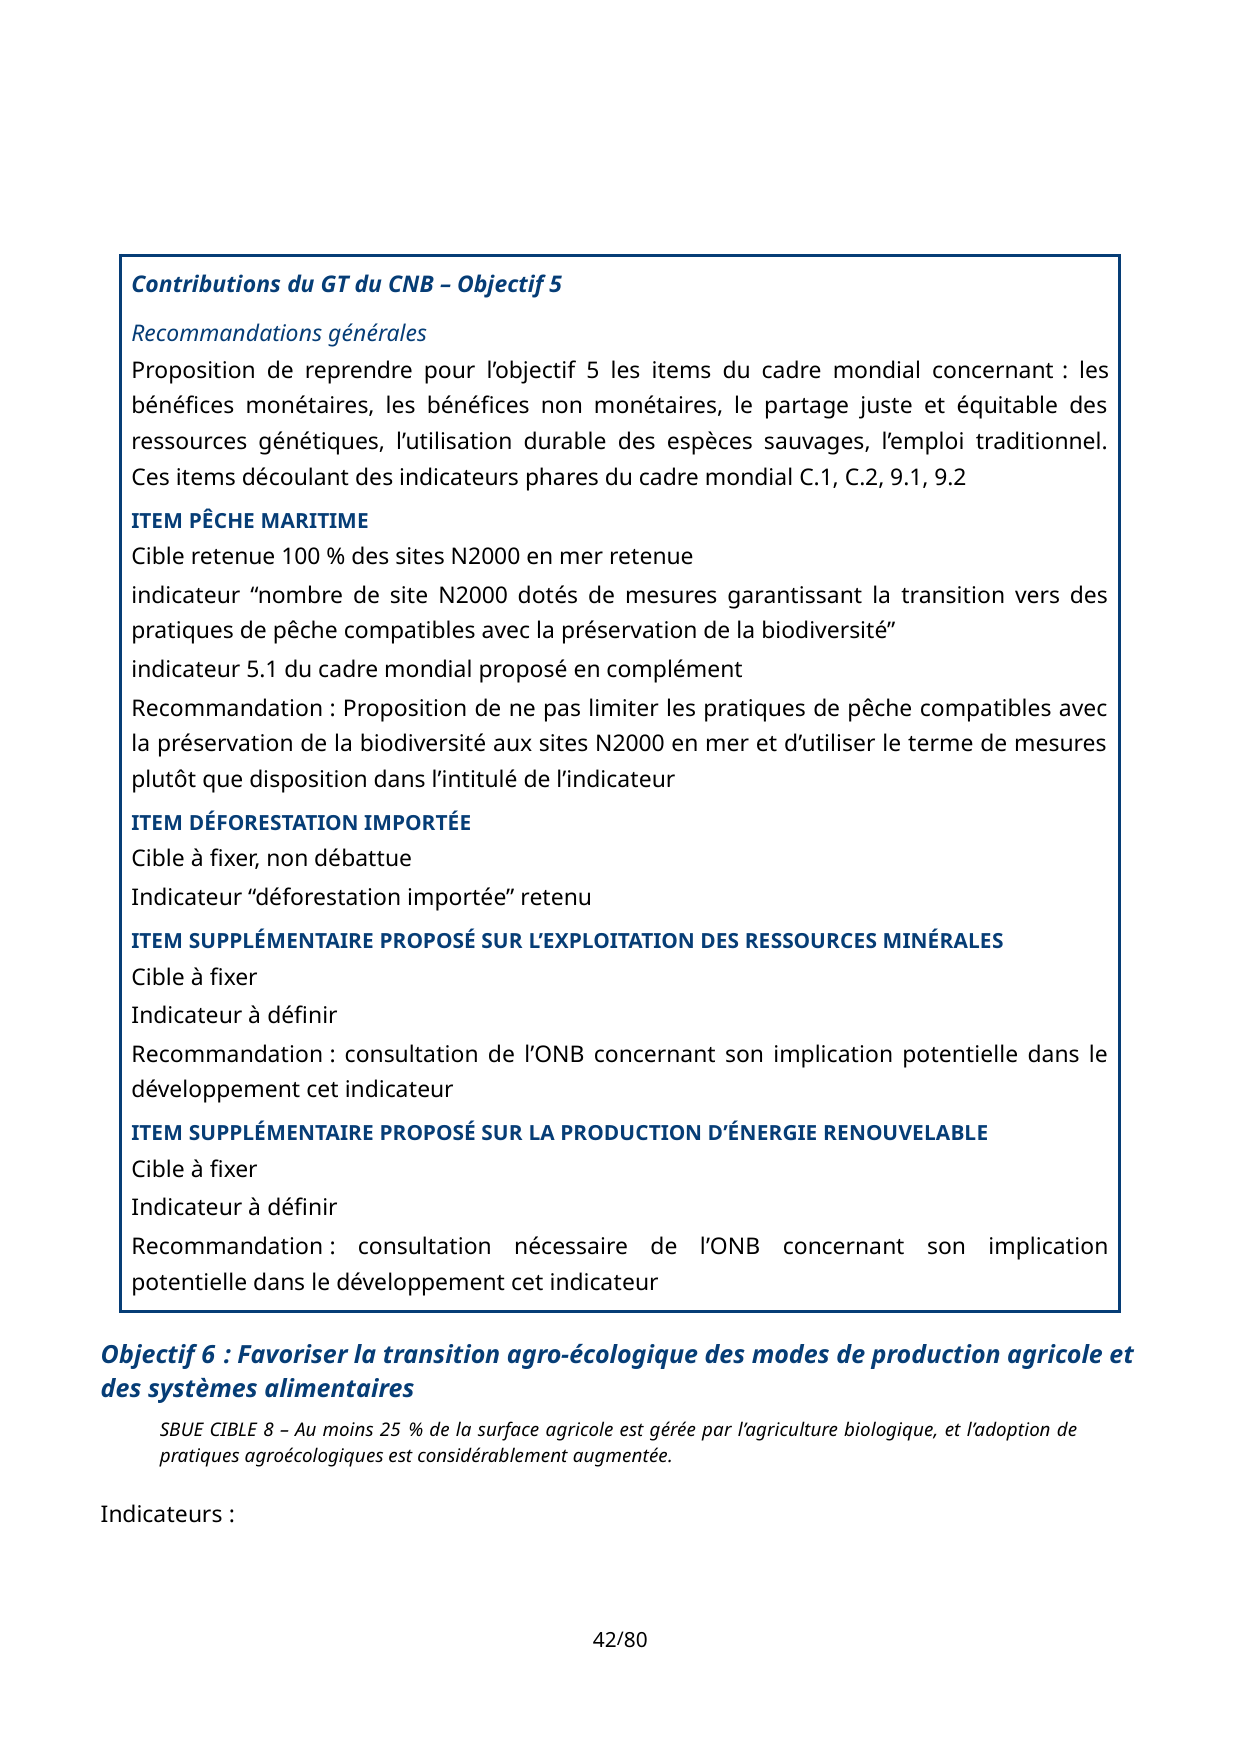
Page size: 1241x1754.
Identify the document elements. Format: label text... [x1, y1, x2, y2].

table_cell Contributions du GT du CNB – Objectif 5 Recommandations générales Proposition de reprendre pour l’objectif 5 les items du cadre mondial concernant : les bénéfices monétaires, les bénéfices non monétaires, le partage juste et équitable des ressources génétiques, l’utilisation durable des espèces sauvages, l’emploi traditionnel. Ces items découlant des indicateurs phares du cadre mondial C.1, C.2, 9.1, 9.2 Item Pêche maritime Cible retenue 100 % des sites N2000 en mer retenue indicateur “nombre de site N2000 dotés de mesures garantissant la transition vers des pratiques de pêche compatibles avec la préservation de la biodiversité” indicateur 5.1 du cadre mondial proposé en complément Recommandation : Proposition de ne pas limiter les pratiques de pêche compatibles avec la préservation de la biodiversité aux sites N2000 en mer et d’utiliser le terme de mesures plutôt que disposition dans l’intitulé de l’indicateur Item déforestation importée Cible à fixer, non débattue Indicateur “déforestation importée” retenu Item supplémentaire proposé sur l’exploitation des ressources minérales Cible à fixer Indicateur à définir Recommandation : consultation de l’ONB concernant son implication potentielle dans le développement cet indicateur Item supplémentaire proposé sur la production d’énergie renouvelable Cible à fixer Indicateur à définir Recommandation : consultation nécessaire de l’ONB concernant son implication potentielle dans le développement cet indicateur [122, 257, 1118, 1310]
text SBUE CIBLE 8 – Au moins 25 % de la surface agricole est gérée par l’agriculture biologique, et l’adoption de pratiques agroécologiques est considérablement augmentée. [159, 1416, 1081, 1468]
subtitle Objectif 6 : Favoriser la transition agro-écologique des modes de production agricole et des systèmes alimentaires [100, 1337, 1140, 1404]
text Indicateurs : [100, 1498, 1140, 1529]
